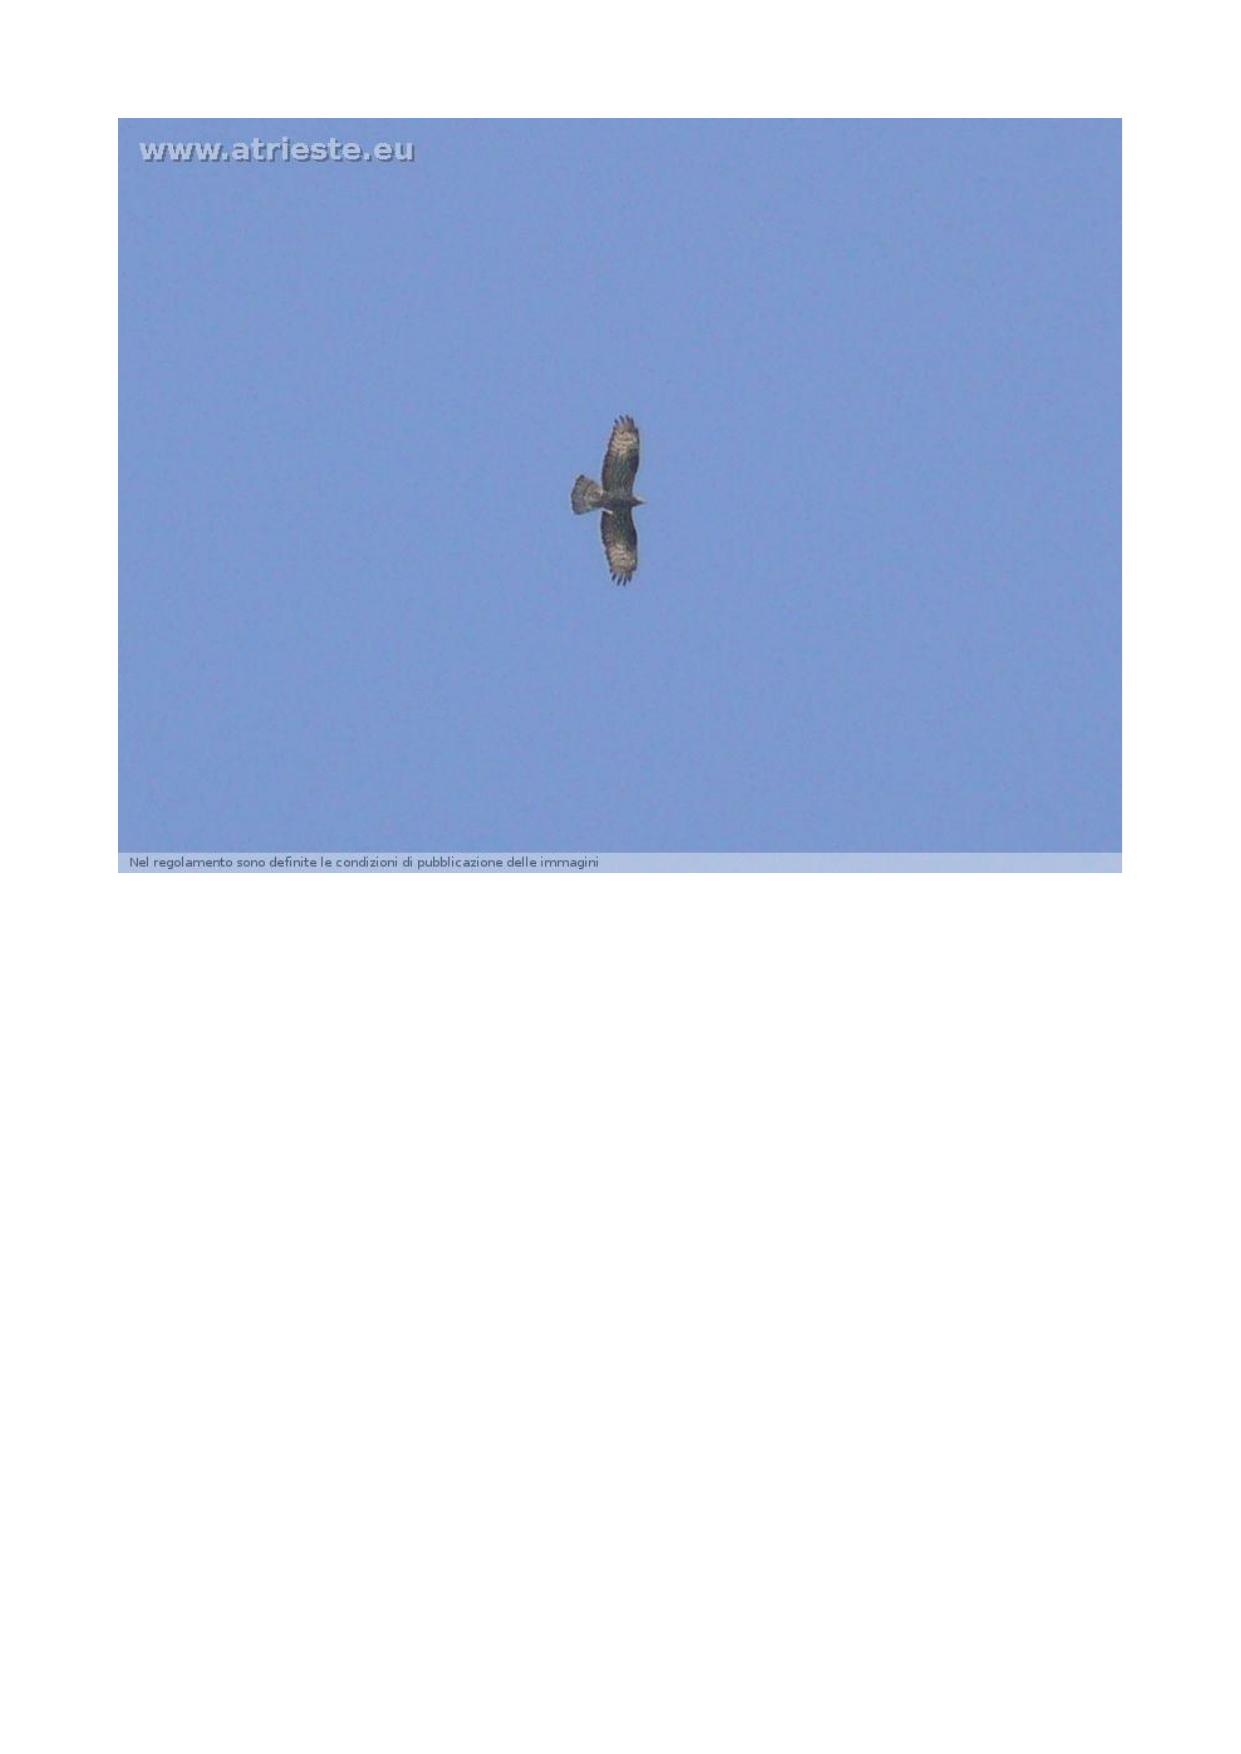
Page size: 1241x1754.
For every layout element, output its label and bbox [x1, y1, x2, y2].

picture [118, 118, 1123, 873]
